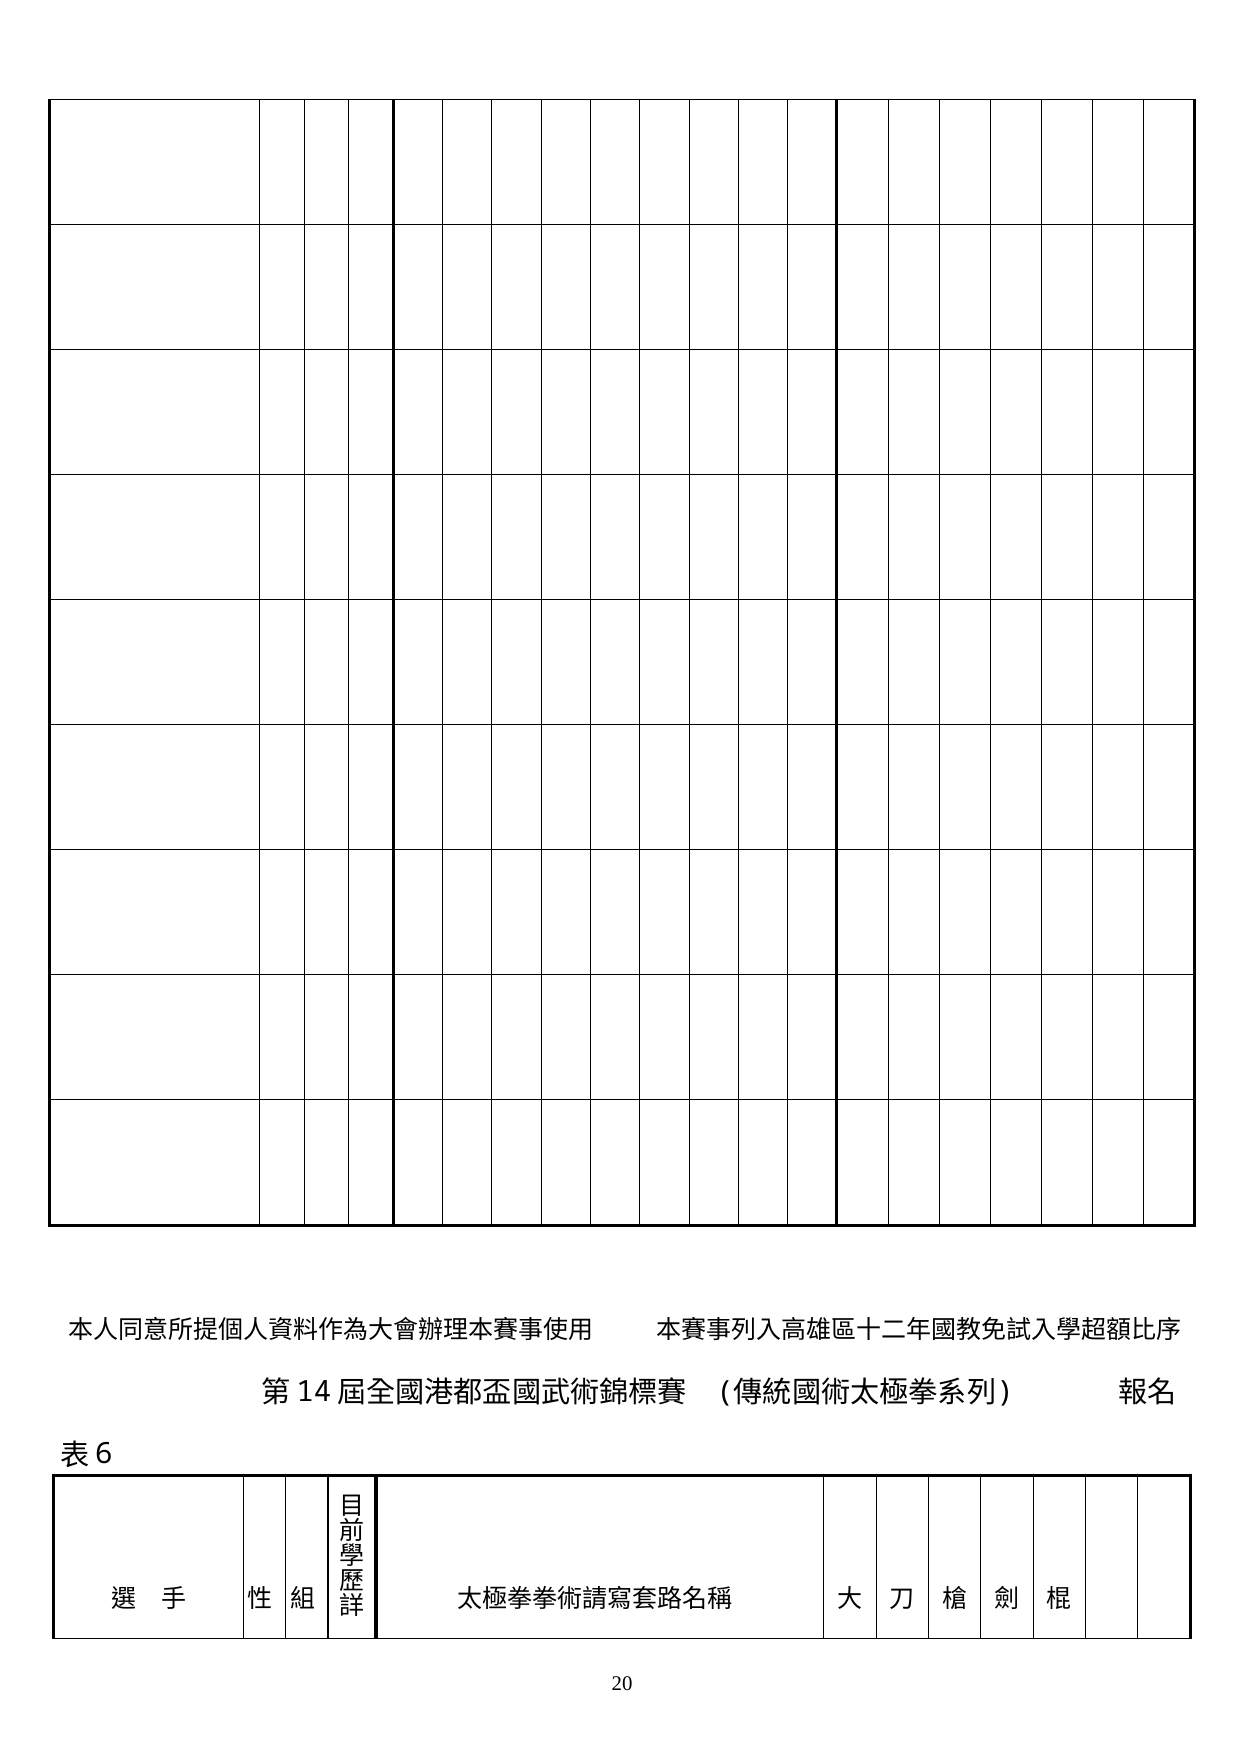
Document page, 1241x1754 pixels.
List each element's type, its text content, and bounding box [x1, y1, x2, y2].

table_cell [1042, 1100, 1092, 1223]
table_cell [640, 225, 689, 348]
table_cell [305, 1100, 348, 1223]
table_header [1138, 1477, 1189, 1637]
table_cell [889, 975, 939, 1098]
table_cell [1093, 975, 1143, 1098]
table_cell [260, 225, 304, 348]
table_cell [542, 1100, 590, 1223]
table_cell [991, 225, 1041, 348]
table_cell [1093, 725, 1143, 848]
table_cell [492, 1100, 541, 1223]
table_cell [305, 850, 348, 973]
table_cell [1144, 850, 1193, 973]
table_cell [1093, 100, 1143, 223]
table_cell [940, 475, 990, 598]
table_cell [51, 100, 259, 223]
table_header 性 [244, 1477, 285, 1637]
table_cell [690, 975, 738, 1098]
table_cell [889, 225, 939, 348]
table_cell [788, 225, 835, 348]
table_cell [1144, 725, 1193, 848]
table_cell [443, 975, 491, 1098]
table_cell [395, 975, 442, 1098]
table_cell [991, 600, 1041, 723]
table_cell [940, 850, 990, 973]
table_cell [349, 725, 392, 848]
table_header 劍 [981, 1477, 1033, 1637]
table_cell [788, 975, 835, 1098]
text 本人同意所提個人資料作為大會辦理本賽事使用 本賽事列入高雄區十二年國教免試入學超額比序 [60, 1286, 1184, 1348]
table_cell [542, 350, 590, 473]
table_cell [591, 725, 639, 848]
table_cell [443, 600, 491, 723]
table_cell [395, 1100, 442, 1223]
table_cell [260, 100, 304, 223]
table_cell [542, 475, 590, 598]
table_cell [739, 850, 787, 973]
table_cell [591, 1100, 639, 1223]
table_cell [349, 975, 392, 1098]
table_cell [542, 725, 590, 848]
table_cell [788, 350, 835, 473]
table_cell [739, 1100, 787, 1223]
table_cell [991, 975, 1041, 1098]
table_cell [591, 100, 639, 223]
table_cell [260, 1100, 304, 1223]
table_cell [1093, 225, 1143, 348]
table_cell [51, 475, 259, 598]
table_cell [349, 100, 392, 223]
table_cell [889, 600, 939, 723]
table_cell [395, 725, 442, 848]
table_cell [940, 725, 990, 848]
table_cell [739, 350, 787, 473]
table_header 槍 [929, 1477, 980, 1637]
table_cell [640, 725, 689, 848]
table_cell [395, 600, 442, 723]
table_cell [260, 350, 304, 473]
table_cell [51, 350, 259, 473]
table_cell [51, 600, 259, 723]
table_cell [991, 1100, 1041, 1223]
table_cell [443, 850, 491, 973]
table_cell [940, 975, 990, 1098]
table_cell [690, 1100, 738, 1223]
table_cell [640, 350, 689, 473]
table_cell [492, 225, 541, 348]
table_header 刀 [877, 1477, 928, 1637]
table_cell [305, 725, 348, 848]
table_cell [788, 1100, 835, 1223]
text 第14屆全國港都盃國武術錦標賽 (傳統國術太極拳系列) 報名表6 [60, 1348, 1184, 1473]
table_cell [349, 850, 392, 973]
table_header 組 [286, 1477, 327, 1637]
table_cell [51, 225, 259, 348]
table_cell [1144, 225, 1193, 348]
table_cell [492, 850, 541, 973]
table_cell [739, 600, 787, 723]
table_cell [940, 225, 990, 348]
table_cell [591, 975, 639, 1098]
table_cell [349, 225, 392, 348]
table_cell [349, 1100, 392, 1223]
table_cell [1042, 975, 1092, 1098]
table_cell [443, 475, 491, 598]
table_cell [1093, 350, 1143, 473]
table_cell [1042, 725, 1092, 848]
table_cell [838, 1100, 888, 1223]
table_cell [591, 225, 639, 348]
table_cell [690, 475, 738, 598]
table_cell [395, 850, 442, 973]
table_cell [591, 475, 639, 598]
table_cell [591, 600, 639, 723]
table_cell [690, 100, 738, 223]
table_cell [492, 725, 541, 848]
table_cell [940, 600, 990, 723]
table_cell [51, 850, 259, 973]
table_cell [542, 975, 590, 1098]
table_cell [940, 1100, 990, 1223]
table_cell [591, 850, 639, 973]
table_cell [260, 975, 304, 1098]
table_cell [739, 475, 787, 598]
table_cell [1144, 475, 1193, 598]
table_cell [940, 100, 990, 223]
table_cell [640, 850, 689, 973]
table_header [1086, 1477, 1137, 1637]
table_cell [640, 600, 689, 723]
table_cell [492, 600, 541, 723]
table_cell [788, 100, 835, 223]
table_cell [591, 350, 639, 473]
table_cell [260, 475, 304, 598]
table_cell [788, 475, 835, 598]
table_cell [395, 350, 442, 473]
table_cell [940, 350, 990, 473]
table_cell [349, 350, 392, 473]
table_cell [443, 350, 491, 473]
table_cell [739, 100, 787, 223]
table_cell [739, 225, 787, 348]
table_cell [991, 725, 1041, 848]
table_cell [889, 100, 939, 223]
table_cell [443, 725, 491, 848]
table_cell [1093, 850, 1143, 973]
table_cell [690, 725, 738, 848]
table_cell [690, 850, 738, 973]
table_cell [640, 475, 689, 598]
table_cell [395, 225, 442, 348]
table_cell [492, 475, 541, 598]
table_cell [1144, 975, 1193, 1098]
table_cell [838, 350, 888, 473]
table_cell [1042, 850, 1092, 973]
table_cell [838, 225, 888, 348]
table_cell [690, 600, 738, 723]
table_header 大 [824, 1477, 876, 1637]
table_cell [788, 600, 835, 723]
table_cell [788, 850, 835, 973]
table_cell [305, 350, 348, 473]
table_cell [443, 100, 491, 223]
table_cell [492, 100, 541, 223]
table_cell [1093, 475, 1143, 598]
table_cell [305, 225, 348, 348]
table_cell [260, 850, 304, 973]
table_cell [542, 100, 590, 223]
table_cell [305, 100, 348, 223]
table_cell [1144, 1100, 1193, 1223]
table_cell [443, 225, 491, 348]
table_cell [1042, 475, 1092, 598]
table_cell [305, 600, 348, 723]
table_cell [838, 725, 888, 848]
table_header 選 手 [55, 1477, 243, 1637]
table_header 棍 [1034, 1477, 1085, 1637]
table_cell [260, 725, 304, 848]
table_cell [542, 600, 590, 723]
table_cell [991, 475, 1041, 598]
table_cell [492, 975, 541, 1098]
table_cell [1042, 225, 1092, 348]
table_cell [991, 350, 1041, 473]
table_cell [838, 475, 888, 598]
table_cell [991, 850, 1041, 973]
table_cell [838, 100, 888, 223]
table_cell [51, 1100, 259, 1223]
table_cell [1144, 100, 1193, 223]
table_cell [443, 1100, 491, 1223]
table_cell [305, 975, 348, 1098]
table_cell [889, 725, 939, 848]
table_cell [260, 600, 304, 723]
table_cell [349, 600, 392, 723]
table_cell [305, 475, 348, 598]
table_cell [51, 725, 259, 848]
table_cell [1042, 350, 1092, 473]
table_cell [1042, 100, 1092, 223]
table_header 目 前 學 歷 詳 [329, 1477, 374, 1637]
table_cell [889, 350, 939, 473]
table_cell [349, 475, 392, 598]
table_cell [640, 1100, 689, 1223]
table_cell [690, 350, 738, 473]
table_cell [838, 850, 888, 973]
table_cell [51, 975, 259, 1098]
table_cell [1144, 600, 1193, 723]
table_header 太極拳拳術請寫套路名稱 [378, 1477, 823, 1637]
table_cell [889, 850, 939, 973]
table_cell [838, 600, 888, 723]
table_cell [889, 475, 939, 598]
table_cell [739, 725, 787, 848]
table_cell [492, 350, 541, 473]
table_cell [1042, 600, 1092, 723]
table_cell [788, 725, 835, 848]
table_cell [1093, 600, 1143, 723]
table_cell [739, 975, 787, 1098]
table_cell [838, 975, 888, 1098]
table_cell [1144, 350, 1193, 473]
table_cell [395, 100, 442, 223]
table_cell [542, 225, 590, 348]
table_cell [640, 975, 689, 1098]
table_cell [690, 225, 738, 348]
table_cell [542, 850, 590, 973]
table_cell [1093, 1100, 1143, 1223]
table_cell [889, 1100, 939, 1223]
table_cell [991, 100, 1041, 223]
table_cell [640, 100, 689, 223]
table_cell [395, 475, 442, 598]
